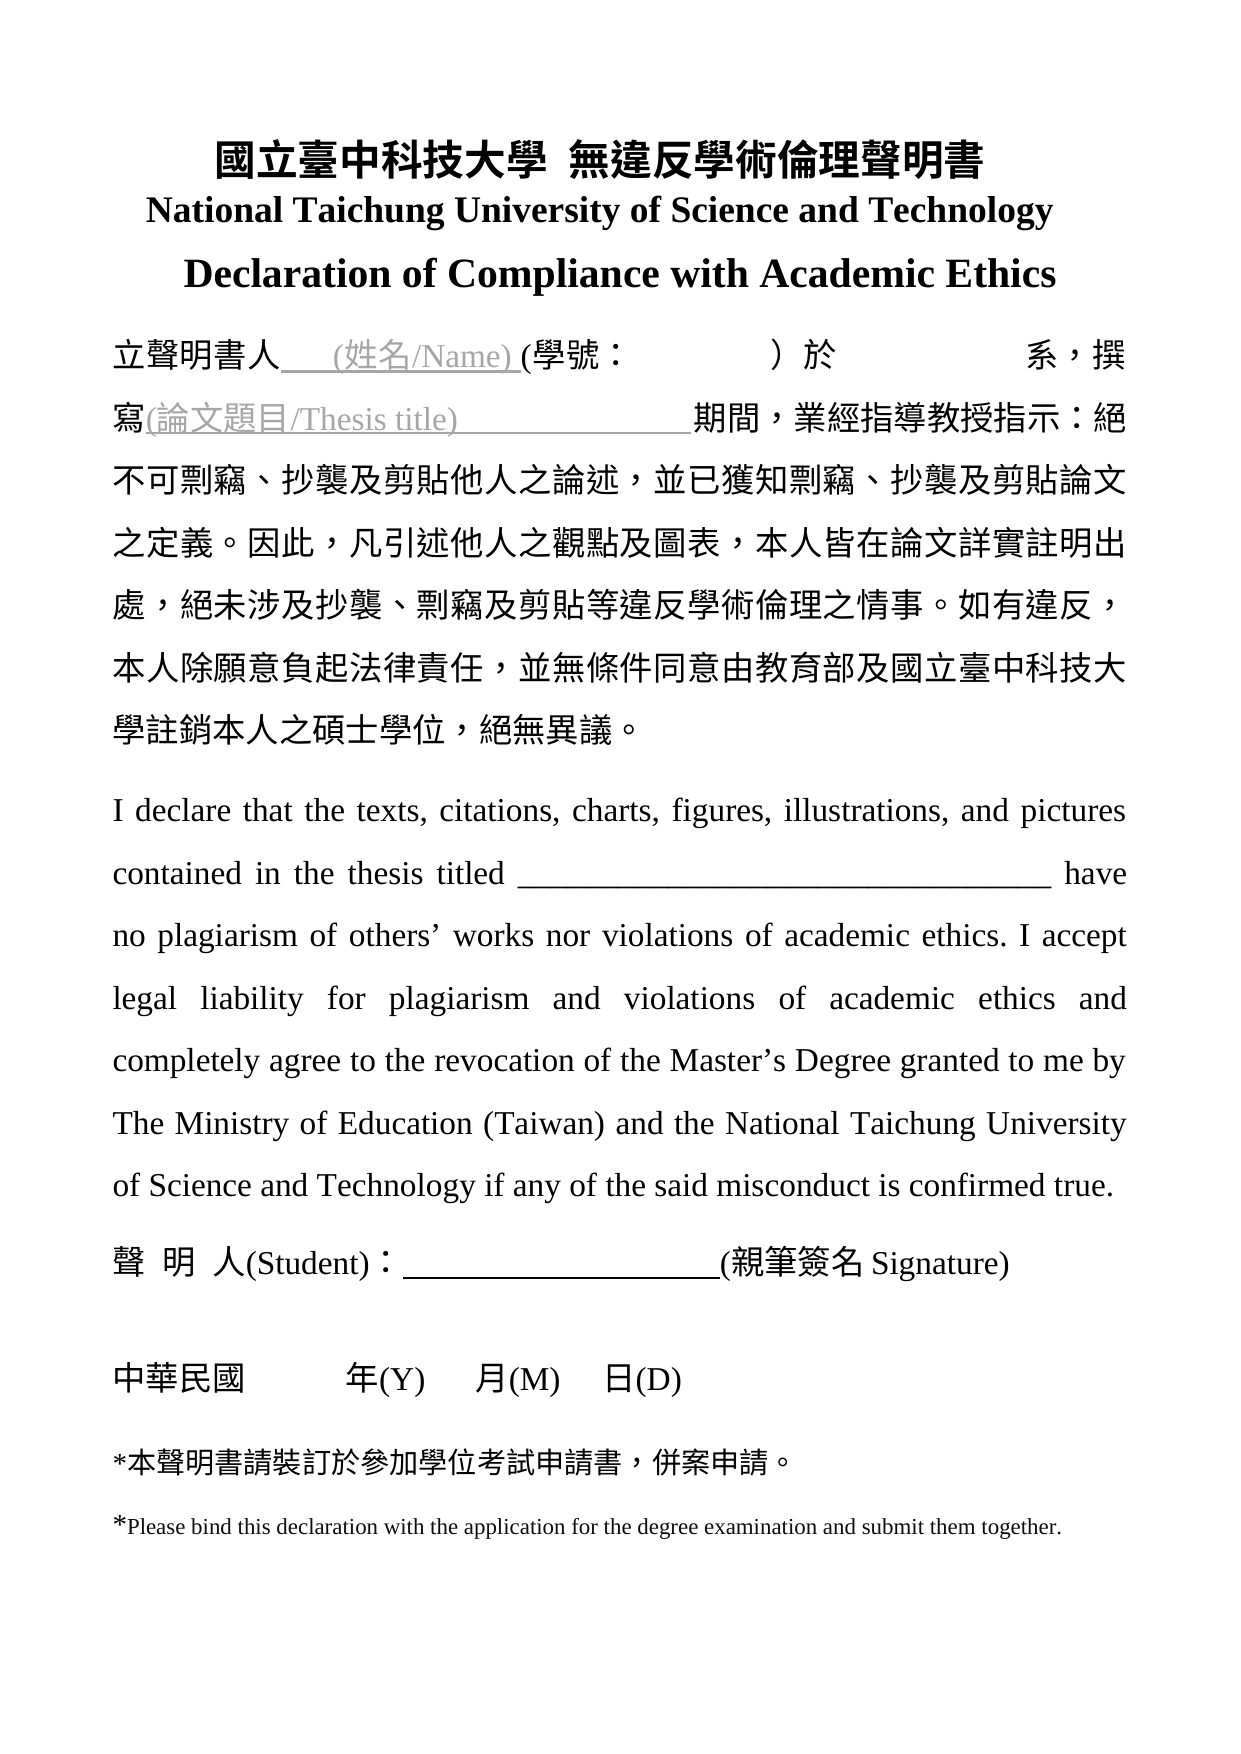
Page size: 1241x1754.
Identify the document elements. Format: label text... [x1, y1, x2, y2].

subtitle National Taichung University of Science and Technology [113, 187, 1086, 230]
text 國立臺中科技大學 無違反學術倫理聲明書 [113, 127, 1086, 187]
text I declare that the texts, citations, charts, figures, illustrations, and pictures contained in the thesis titled ________________________________ have no plagiarism of others’ works nor violations of academic ethics. I accept legal liability for plagiarism and violations of academic ethics and completely agree to the revocation of the Master’s Degree granted to me by The Ministry of Education (Taiwan) and the National Taichung University of Science and Technology if any of the said misconduct is confirmed true. [112, 768, 1128, 1205]
text *Please bind this declaration with the application for the degree examination and submit them together. [112, 1482, 1128, 1544]
text 聲 明 人(Student)： (親筆簽名Signature) [112, 1235, 1170, 1284]
text Declaration of Compliance with Academic Ethics [112, 230, 1128, 293]
text 立聲明書人 (姓名/Name) (學號： ）於 系，撰寫(論文題目/Thesis title) 期間，業經指導教授指示：絕不可剽竊、抄襲及剪貼他人之論述，並已獲知剽竊、抄襲及剪貼論文之定義。因此，凡引述他人之觀點及圖表，本人皆在論文詳實註明出處，絕未涉及抄襲、剽竊及剪貼等違反學術倫理之情事。如有違反，本人除願意負起法律責任，並無條件同意由教育部及國立臺中科技大學註銷本人之碩士學位，絕無異議。 [112, 312, 1128, 749]
text 中華民國 年(Y) 月(M) 日(D) [112, 1351, 1112, 1401]
text *本聲明書請裝訂於參加學位考試申請書，併案申請。 [112, 1419, 1128, 1482]
